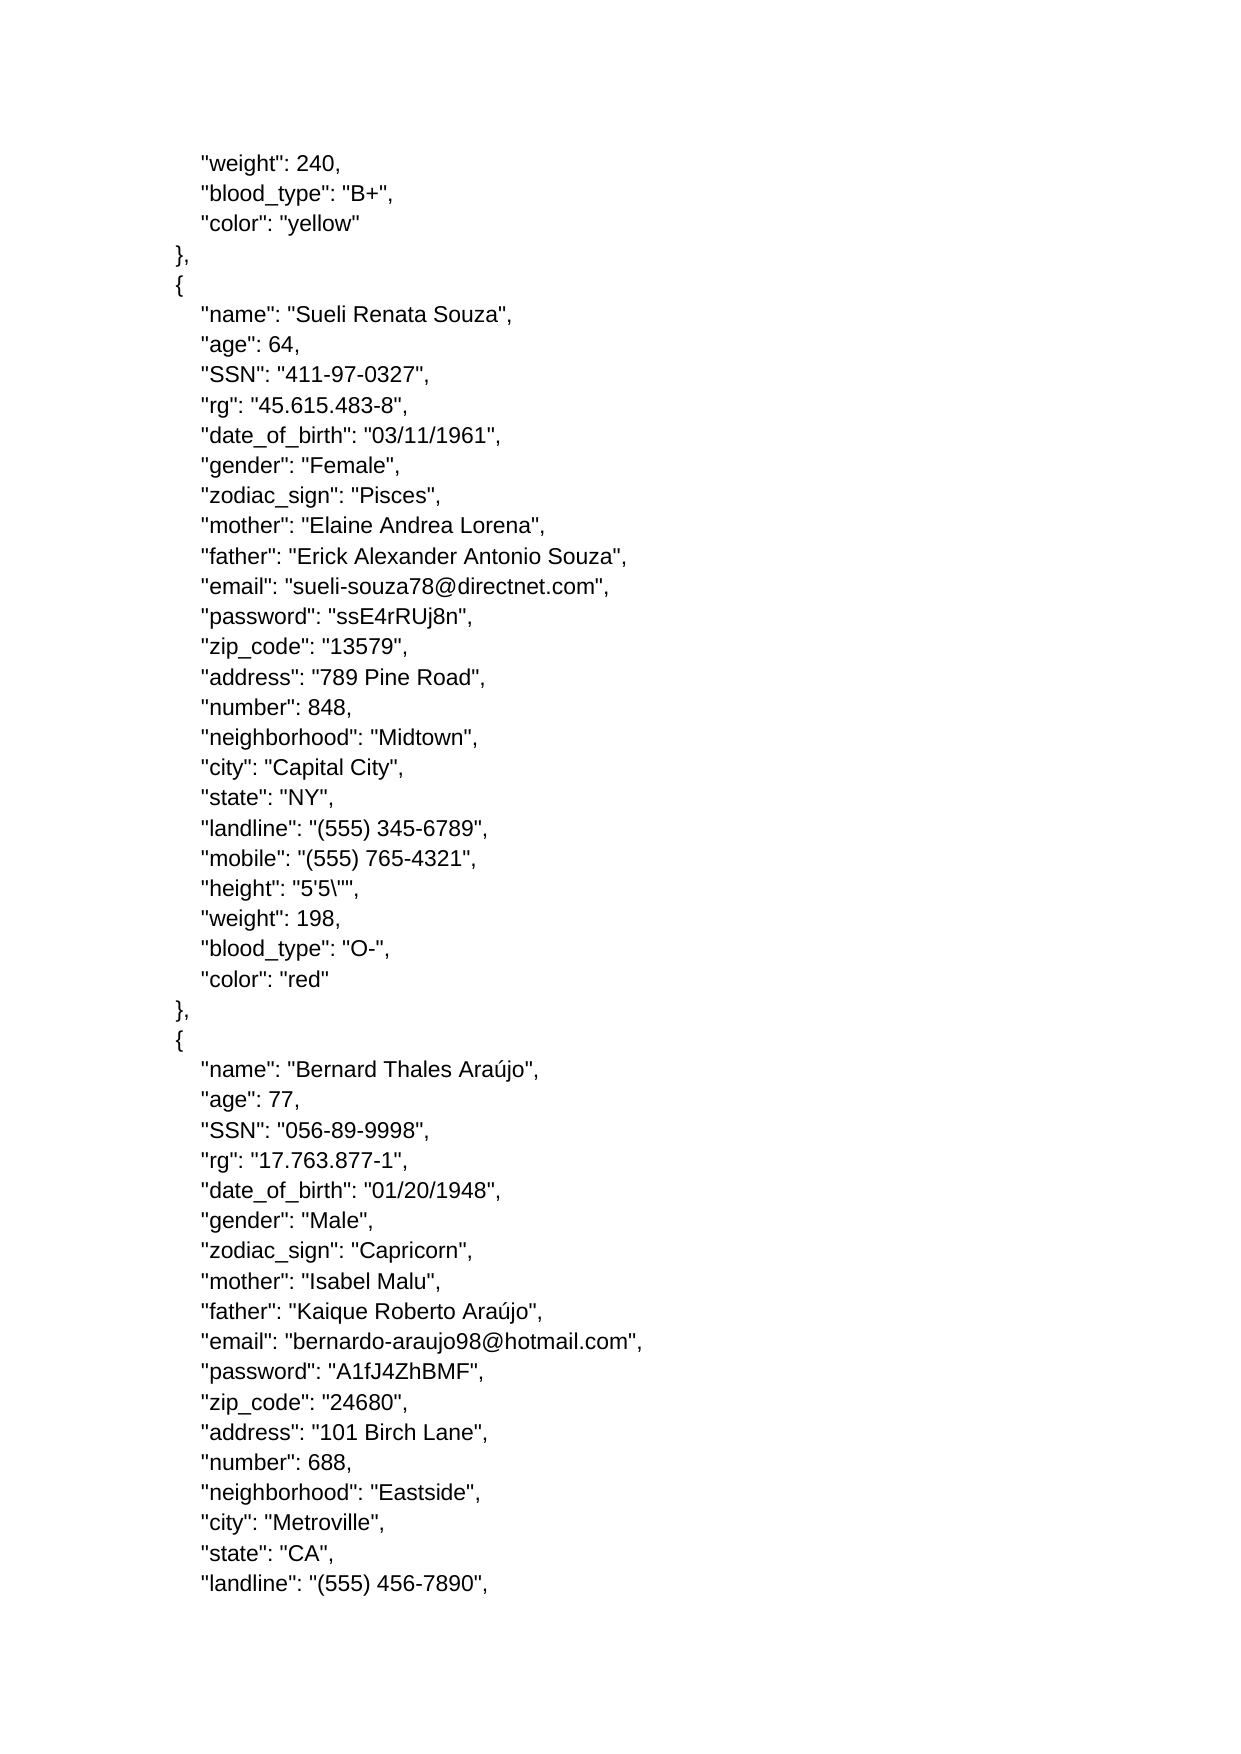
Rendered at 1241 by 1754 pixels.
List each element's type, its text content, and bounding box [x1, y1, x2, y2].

text "color": "yellow" [150, 210, 1090, 237]
text "color": "red" [150, 966, 1090, 992]
text "zodiac_sign": "Capricorn", [150, 1237, 1090, 1264]
text "state": "CA", [150, 1539, 1090, 1566]
text "city": "Metroville", [150, 1509, 1090, 1536]
text "landline": "(555) 345-6789", [150, 814, 1090, 841]
text "number": 688, [150, 1449, 1090, 1475]
text "address": "789 Pine Road", [150, 663, 1090, 690]
text "name": "Bernard Thales Araújo", [150, 1056, 1090, 1083]
text "SSN": "411-97-0327", [150, 361, 1090, 388]
text "zodiac_sign": "Pisces", [150, 482, 1090, 509]
text "address": "101 Birch Lane", [150, 1419, 1090, 1445]
text "mother": "Isabel Malu", [150, 1268, 1090, 1294]
text "state": "NY", [150, 784, 1090, 811]
text "rg": "17.763.877-1", [150, 1147, 1090, 1173]
text "zip_code": "13579", [150, 633, 1090, 660]
text "mother": "Elaine Andrea Lorena", [150, 512, 1090, 539]
text "blood_type": "B+", [150, 180, 1090, 207]
text "email": "bernardo-araujo98@hotmail.com", [150, 1328, 1090, 1354]
text "father": "Erick Alexander Antonio Souza", [150, 543, 1090, 569]
text "number": 848, [150, 694, 1090, 720]
text "name": "Sueli Renata Souza", [150, 301, 1090, 327]
text "date_of_birth": "03/11/1961", [150, 422, 1090, 448]
text "SSN": "056-89-9998", [150, 1117, 1090, 1143]
text "city": "Capital City", [150, 754, 1090, 781]
text "age": 64, [150, 331, 1090, 358]
text "mobile": "(555) 765-4321", [150, 845, 1090, 871]
text "password": "A1fJ4ZhBMF", [150, 1358, 1090, 1385]
text "gender": "Male", [150, 1207, 1090, 1234]
text "zip_code": "24680", [150, 1388, 1090, 1415]
text "rg": "45.615.483-8", [150, 392, 1090, 418]
text "age": 77, [150, 1086, 1090, 1113]
text }, [150, 996, 1090, 1022]
text "blood_type": "O-", [150, 935, 1090, 962]
text "date_of_birth": "01/20/1948", [150, 1177, 1090, 1203]
text { [150, 1026, 1090, 1052]
text "neighborhood": "Midtown", [150, 724, 1090, 750]
text "neighborhood": "Eastside", [150, 1479, 1090, 1506]
text "weight": 198, [150, 905, 1090, 932]
text "gender": "Female", [150, 452, 1090, 478]
text "email": "sueli-souza78@directnet.com", [150, 573, 1090, 599]
text { [150, 271, 1090, 297]
text "height": "5'5\"", [150, 875, 1090, 901]
text "landline": "(555) 456-7890", [150, 1570, 1090, 1596]
text "father": "Kaique Roberto Araújo", [150, 1298, 1090, 1324]
text "password": "ssE4rRUj8n", [150, 603, 1090, 629]
text }, [150, 241, 1090, 267]
text "weight": 240, [150, 150, 1090, 176]
